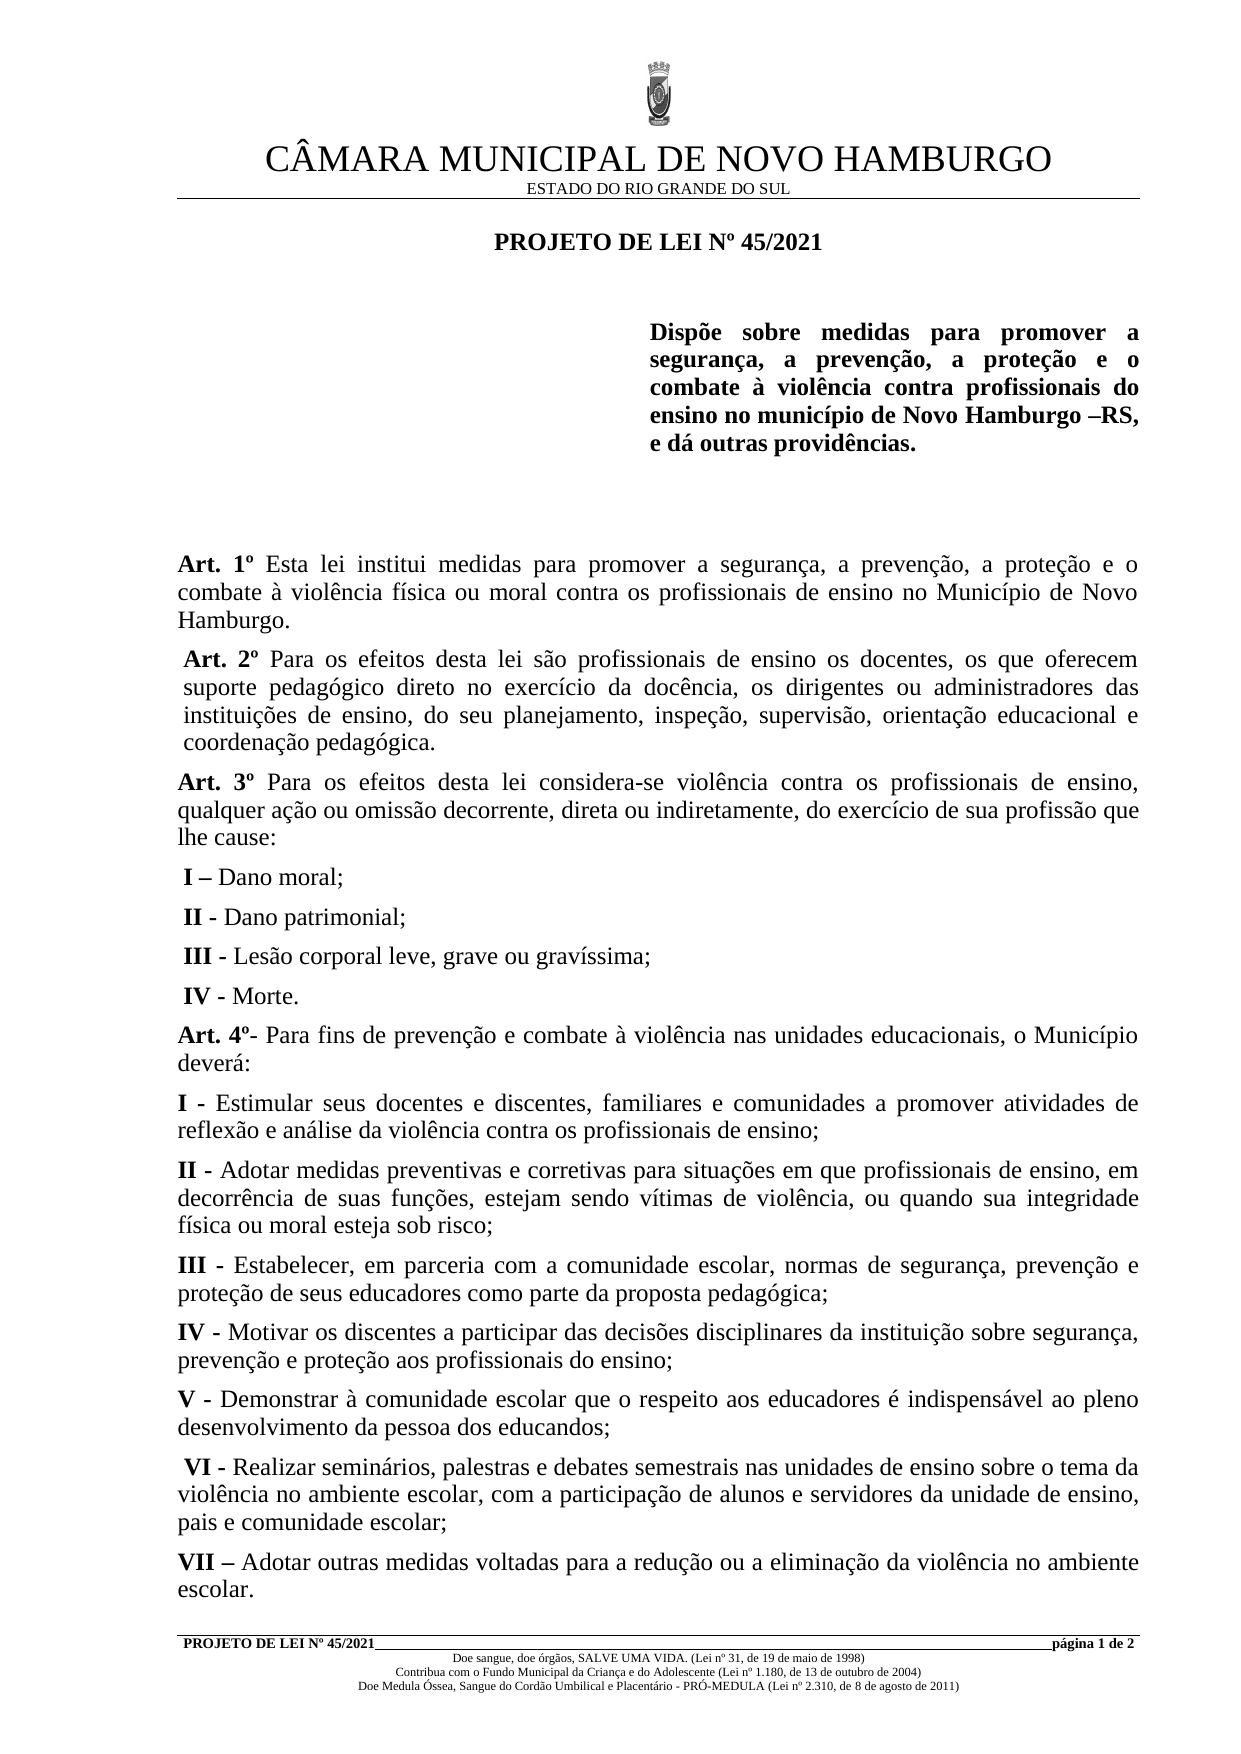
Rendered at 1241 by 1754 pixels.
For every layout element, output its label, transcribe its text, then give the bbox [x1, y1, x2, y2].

text Art. 4º- Para fins de prevenção e combate à violência nas unidades educacionais, o Município deverá: [177, 1021, 1140, 1077]
text III - Estabelecer, em parceria com a comunidade escolar, normas de segurança, prevenção e proteção de seus educadores como parte da proposta pedagógica; [177, 1251, 1140, 1306]
text II - Dano patrimonial; [183, 903, 1140, 930]
text IV - Morte. [183, 982, 1140, 1009]
text Dispõe sobre medidas para promover a segurança, a prevenção, a proteção e o combate à violência contra profissionais do ensino no município de Novo Hamburgo –RS, e dá outras providências. [649, 318, 1140, 456]
text Art. 3º Para os efeitos desta lei considera-se violência contra os profissionais de ensino, qualquer ação ou omissão decorrente, direta ou indiretamente, do exercício de sua profissão que lhe cause: [177, 768, 1140, 851]
text II - Adotar medidas preventivas e corretivas para situações em que profissionais de ensino, em decorrência de suas funções, estejam sendo vítimas de violência, ou quando sua integridade física ou moral esteja sob risco; [177, 1156, 1140, 1239]
text I - Estimular seus docentes e discentes, familiares e comunidades a promover atividades de reflexão e análise da violência contra os profissionais de ensino; [177, 1089, 1140, 1144]
text VI - Realizar seminários, palestras e debates semestrais nas unidades de ensino sobre o tema da violência no ambiente escolar, com a participação de alunos e servidores da unidade de ensino, pais e comunidade escolar; [177, 1453, 1140, 1536]
text VII – Adotar outras medidas voltadas para a redução ou a eliminação da violência no ambiente escolar. [177, 1548, 1140, 1603]
text IV - Motivar os discentes a participar das decisões disciplinares da instituição sobre segurança, prevenção e proteção aos profissionais do ensino; [177, 1318, 1140, 1374]
text PROJETO DE LEI Nº 45/2021 [177, 228, 1140, 256]
text III - Lesão corporal leve, grave ou gravíssima; [183, 942, 1140, 970]
text I – Dano moral; [183, 863, 1140, 891]
text V - Demonstrar à comunidade escolar que o respeito aos educadores é indispensável ao pleno desenvolvimento da pessoa dos educandos; [177, 1386, 1140, 1441]
text Art. 1º Esta lei institui medidas para promover a segurança, a prevenção, a proteção e o combate à violência física ou moral contra os profissionais de ensino no Município de Novo Hamburgo. [177, 550, 1140, 633]
text Art. 2º Para os efeitos desta lei são profissionais de ensino os docentes, os que oferecem suporte pedagógico direto no exercício da docência, os dirigentes ou administradores das instituições de ensino, do seu planejamento, inspeção, supervisão, orientação educacional e coordenação pedagógica. [183, 645, 1140, 756]
